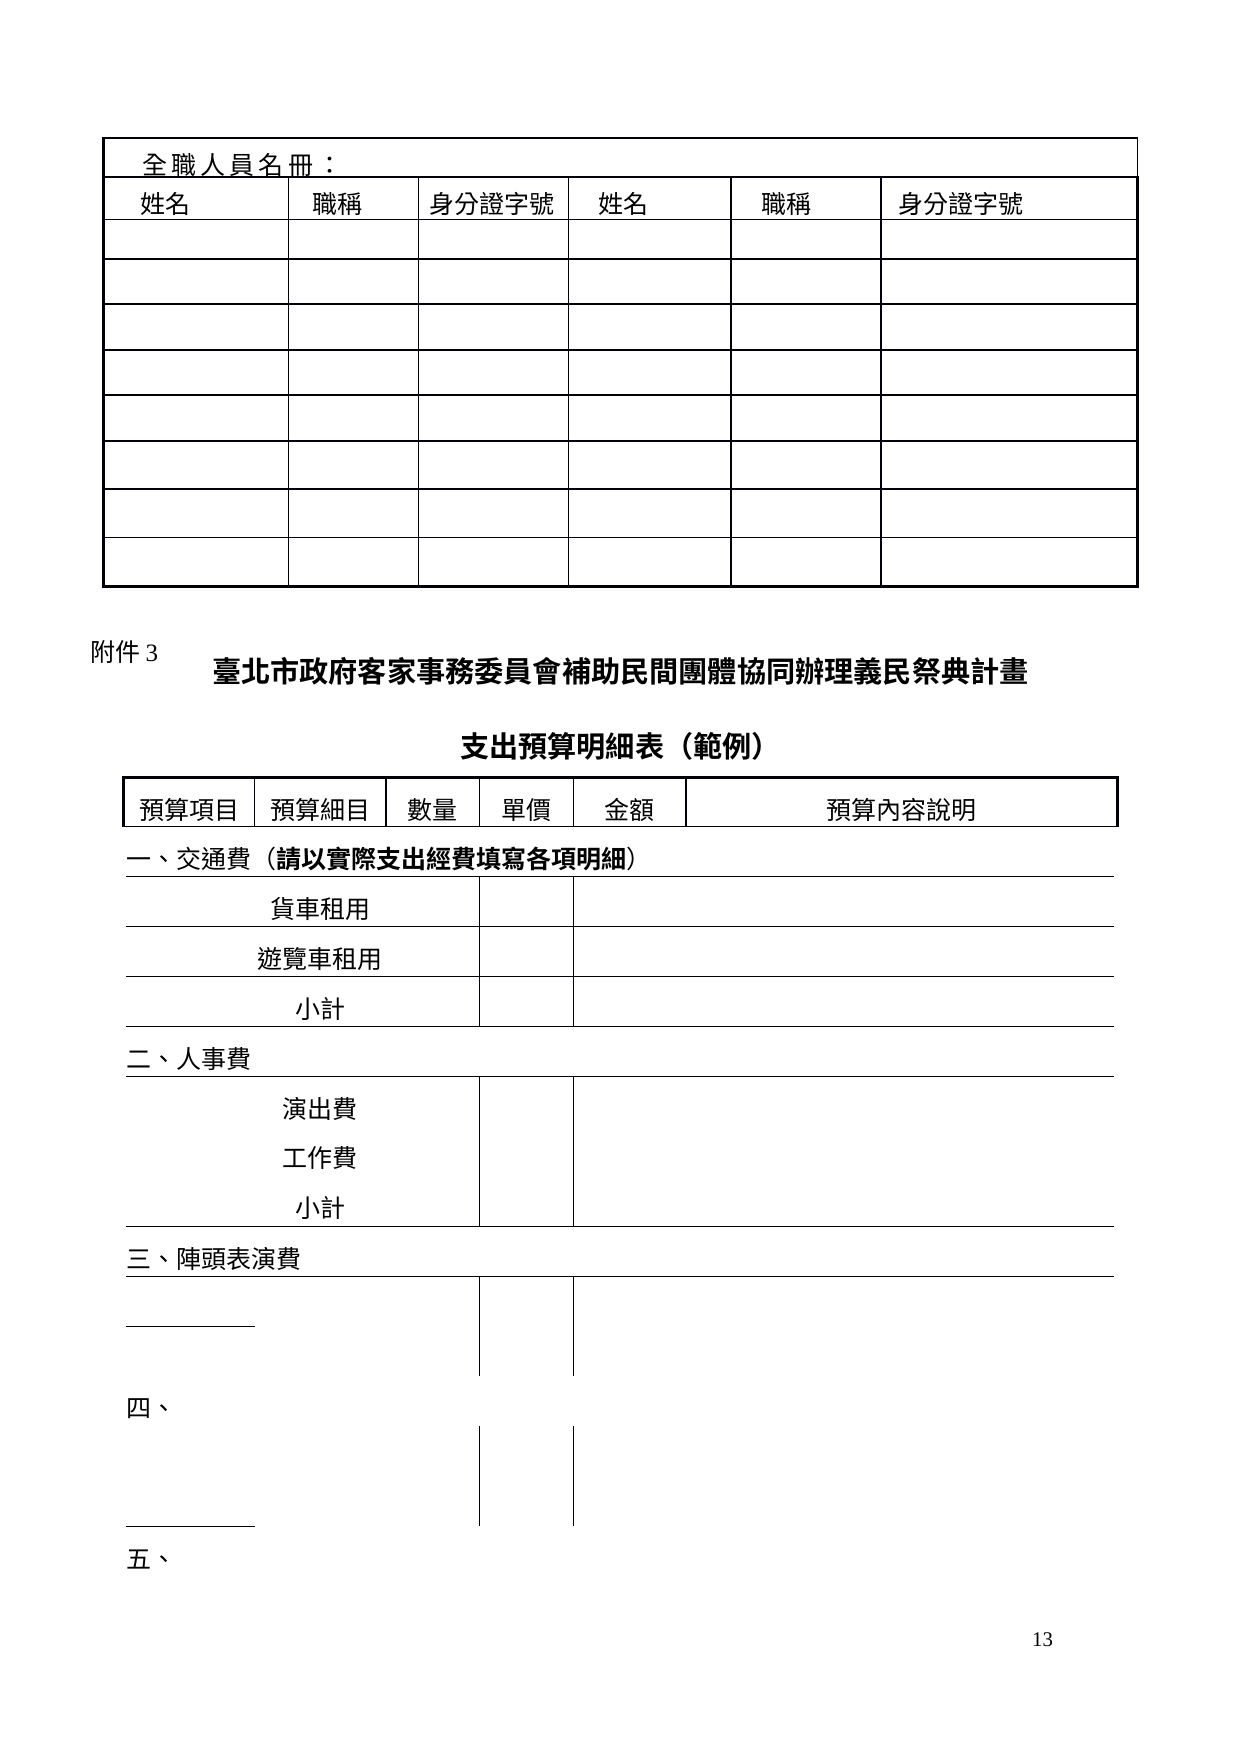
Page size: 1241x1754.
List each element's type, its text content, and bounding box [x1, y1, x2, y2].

table_header 單價 [480, 779, 573, 826]
table_cell [123, 926, 254, 976]
table_cell [289, 490, 418, 537]
table_cell [419, 220, 568, 258]
table_cell [419, 351, 568, 394]
table_cell [480, 1426, 573, 1476]
table_cell [289, 396, 418, 440]
table_cell [686, 976, 1117, 1026]
table_cell [686, 1276, 1117, 1326]
table_cell [289, 260, 418, 303]
table_cell 全職人員名冊： [105, 139, 1137, 176]
table_cell [574, 877, 686, 926]
table_cell [386, 1326, 479, 1376]
table_cell [105, 305, 288, 349]
table_cell [732, 220, 880, 258]
table_cell [732, 351, 880, 394]
table_cell [123, 1476, 254, 1526]
table_cell 小計 [255, 1176, 386, 1226]
table_cell [686, 876, 1117, 926]
table_cell [686, 1126, 1117, 1176]
table_cell [574, 1077, 686, 1126]
table_cell [569, 351, 730, 394]
table_cell [123, 976, 254, 1026]
table_cell [732, 260, 880, 303]
table_cell [882, 396, 1136, 440]
table_cell [255, 1426, 386, 1476]
table_cell [882, 490, 1136, 537]
table_cell [123, 1426, 254, 1476]
table_cell [686, 926, 1117, 976]
table_cell 姓名 [105, 178, 288, 219]
table_cell [574, 977, 686, 1026]
table_cell [105, 396, 288, 440]
table_cell [732, 442, 880, 488]
table_cell [480, 877, 573, 926]
table_cell [569, 538, 730, 585]
table_cell [686, 1176, 1117, 1226]
table_cell [123, 1276, 254, 1326]
table_header 數量 [387, 779, 479, 826]
table_cell 演出費 [255, 1077, 386, 1126]
table_cell [419, 538, 568, 585]
table_cell [419, 260, 568, 303]
table_cell [569, 220, 730, 258]
table_cell [686, 1476, 1117, 1526]
table_cell [480, 1326, 573, 1376]
table_cell [105, 490, 288, 537]
table_cell [255, 1326, 386, 1376]
table_cell 貨車租用 [255, 877, 386, 926]
table_cell 身分證字號 [419, 178, 568, 219]
table_cell [882, 260, 1136, 303]
table_cell [419, 442, 568, 488]
table_cell [123, 1326, 254, 1376]
table_cell [123, 1126, 254, 1176]
table_cell [574, 1176, 686, 1226]
table_cell [289, 351, 418, 394]
table_cell [105, 351, 288, 394]
table_cell [569, 305, 730, 349]
table_cell [255, 1476, 386, 1526]
table_cell [480, 1077, 573, 1126]
table_cell [480, 1176, 573, 1226]
table_cell [574, 1326, 686, 1376]
table_cell [386, 1176, 479, 1226]
table_cell [386, 1426, 479, 1476]
table_cell [386, 1126, 479, 1176]
table_cell 小計 [255, 977, 386, 1026]
table_cell [686, 1326, 1117, 1376]
table_header 預算項目 [125, 779, 254, 826]
table_cell [255, 1277, 386, 1326]
table_cell [732, 490, 880, 537]
table_cell 四、 [123, 1376, 1117, 1426]
table_cell [882, 351, 1136, 394]
table_cell [732, 396, 880, 440]
table_cell [105, 538, 288, 585]
table_cell [255, 1026, 1117, 1076]
table_cell [386, 927, 479, 976]
text 臺北市政府客家事務委員會補助民間團體協同辦理義民祭典計畫 [187, 626, 1053, 701]
table_cell [419, 396, 568, 440]
table_cell [480, 1476, 573, 1526]
table_cell [882, 305, 1136, 349]
table_cell 五、 [123, 1526, 1117, 1576]
table_cell 一、交通費（請以實際支出經費填寫各項明細） [123, 827, 1117, 876]
table_cell [419, 305, 568, 349]
table_cell [105, 220, 288, 258]
table_cell [289, 220, 418, 258]
text 附件3 [90, 633, 173, 669]
table_cell 工作費 [255, 1126, 386, 1176]
table_header 預算內容說明 [687, 779, 1116, 826]
table_cell 遊覽車租用 [255, 927, 386, 976]
table_cell [419, 490, 568, 537]
table_cell 身分證字號 [882, 178, 1136, 219]
table_cell [289, 538, 418, 585]
table_cell [569, 396, 730, 440]
table_cell [569, 442, 730, 488]
table_cell [574, 1126, 686, 1176]
table_cell 職稱 [289, 178, 418, 219]
table_cell [574, 927, 686, 976]
table_cell [386, 1277, 479, 1326]
table_cell [123, 876, 254, 926]
table_cell [386, 877, 479, 926]
table_cell [480, 977, 573, 1026]
table_cell [386, 1077, 479, 1126]
table_cell 三、陣頭表演費 [123, 1226, 1117, 1276]
table_cell [574, 1426, 686, 1476]
table_cell [574, 1476, 686, 1526]
table_cell [123, 1176, 254, 1226]
table_cell [569, 260, 730, 303]
table_cell [480, 1277, 573, 1326]
table_cell [882, 538, 1136, 585]
table_cell [686, 1076, 1117, 1126]
table_cell [732, 305, 880, 349]
table_cell [480, 927, 573, 976]
table_cell [882, 220, 1136, 258]
table_cell [386, 1476, 479, 1526]
table_cell 二、人事費 [123, 1026, 254, 1076]
table_cell [289, 442, 418, 488]
table_cell [882, 442, 1136, 488]
table_cell [732, 538, 880, 585]
table_cell [386, 977, 479, 1026]
table_header 預算細目 [255, 779, 385, 826]
table_cell [105, 442, 288, 488]
table_header 金額 [574, 779, 685, 826]
table_cell [289, 305, 418, 349]
table_cell [123, 1076, 254, 1126]
table_cell [105, 260, 288, 303]
table_cell [574, 1277, 686, 1326]
table_cell 姓名 [569, 178, 730, 219]
table_cell [569, 490, 730, 537]
table_cell [480, 1126, 573, 1176]
table_cell 職稱 [732, 178, 880, 219]
table_cell [686, 1426, 1117, 1476]
text 支出預算明細表（範例） [187, 701, 1053, 776]
